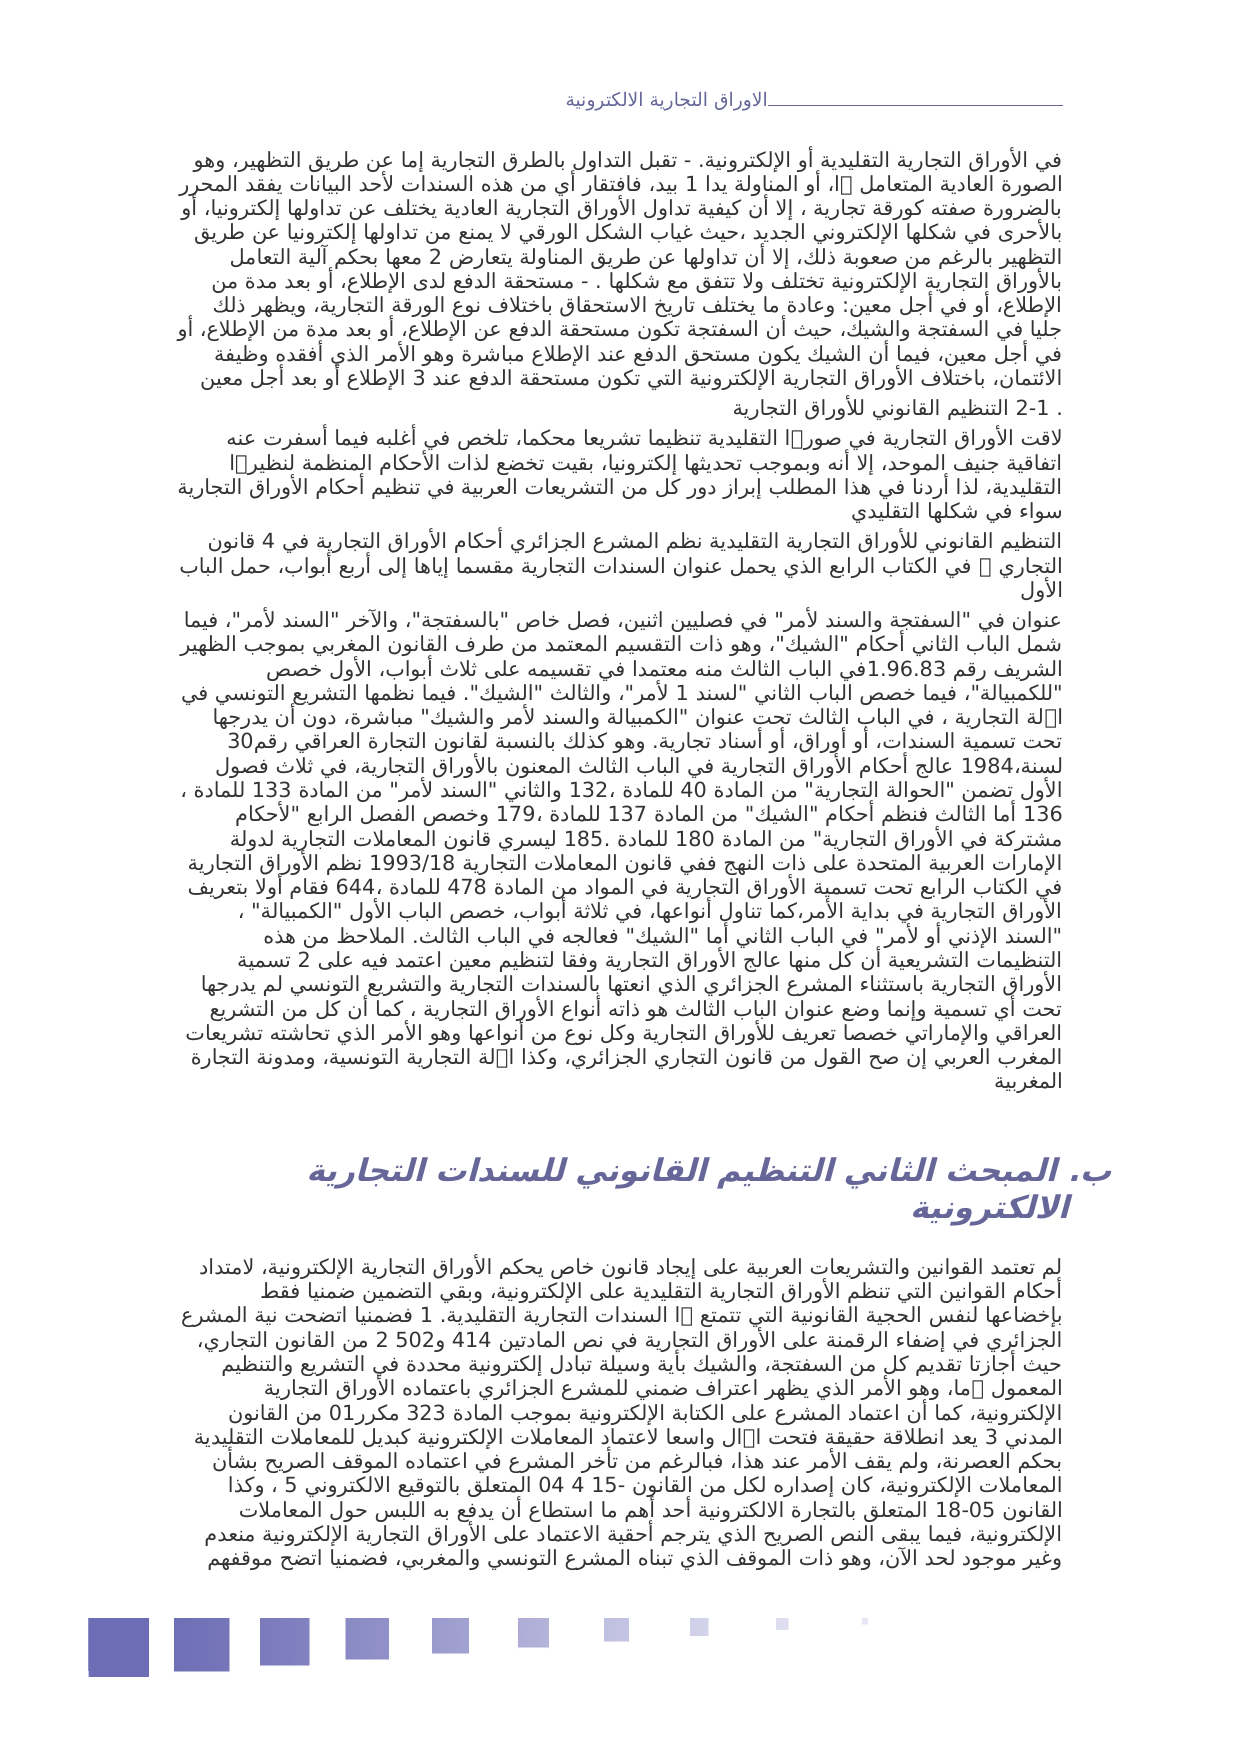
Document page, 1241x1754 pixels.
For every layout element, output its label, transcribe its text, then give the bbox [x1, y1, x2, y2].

text عنوان في "السفتجة والسند لأمر" في فصليين اثنين، فصل خاص "بالسفتجة"، والآخر "السند لأمر"، فيما شمل الباب الثاني أحكام "الشيك"، وهو ذات التقسيم المعتمد من طرف القانون المغربي بموجب الظهير الشريف رقم 1.96.83في الباب الثالث منه معتمدا في تقسيمه على ثلاث أبواب، الأول خصص "للكمبيالة"، فيما خصص الباب الثاني "لسند 1 لأمر"، والثالث "الشيك". فيما نظمها التشريع التونسي في الة التجارية ، في الباب الثالث تحت عنوان "الكمبيالة والسند لأمر والشيك" مباشرة، دون أن يدرجها تحت تسمية السندات، أو أوراق، أو أسناد تجارية. وهو كذلك بالنسبة لقانون التجارة العراقي رقم30 لسنة،1984 عالج أحكام الأوراق التجارية في الباب الثالث المعنون بالأوراق التجارية، في ثلاث فصول الأول تضمن "الحوالة التجارية" من المادة 40 للمادة ،132 والثاني "السند لأمر" من المادة 133 للمادة ،136 أما الثالث فنظم أحكام "الشيك" من المادة 137 للمادة ،179 وخصص الفصل الرابع "لأحكام مشتركة في الأوراق التجارية" من المادة 180 للمادة .185 ليسري قانون المعاملات التجارية لدولة الإمارات العربية المتحدة على ذات النهج ففي قانون المعاملات التجارية 1993/18 نظم الأوراق التجارية في الكتاب الرابع تحت تسمية الأوراق التجارية في المواد من المادة 478 للمادة ،644 فقام أولا بتعريف الأوراق التجارية في بداية الأمر،كما تناول أنواعها، في ثلاثة أبواب، خصص الباب الأول "الكمبيالة" ، "السند الإذني أو لأمر" في الباب الثاني أما "الشيك" فعالجه في الباب الثالث. الملاحظ من هذه التنظيمات التشريعية أن كل منها عالج الأوراق التجارية وفقا لتنظيم معين اعتمد فيه على 2 تسمية الأوراق التجارية باستثناء المشرع الجزائري الذي انعتها بالسندات التجارية والتشريع التونسي لم يدرجها تحت أي تسمية وإنما وضع عنوان الباب الثالث هو ذاته أنواع الأوراق التجارية ، كما أن كل من التشريع العراقي والإماراتي خصصا تعريف للأوراق التجارية وكل نوع من أنواعها وهو الأمر الذي تحاشته تشريعات المغرب العربي إن صح القول من قانون التجاري الجزائري، وكذا الة التجارية التونسية، ومدونة التجارة المغربية [177, 608, 1063, 1094]
text . 2-1 التنظيم القانوني للأوراق التجارية [177, 396, 1063, 421]
title المبحث الثاني التنظيم القانوني للسندات التجارية الالكترونية [177, 1153, 1122, 1225]
text لم تعتمد القوانين والتشريعات العربية على إيجاد قانون خاص يحكم الأوراق التجارية الإلكترونية، لامتداد أحكام القوانين التي تنظم الأوراق التجارية التقليدية على الإلكترونية، وبقي التضمين ضمنيا فقط بإخضاعها لنفس الحجية القانونية التي تتمتع ا السندات التجارية التقليدية. 1 فضمنيا اتضحت نية المشرع الجزائري في إضفاء الرقمنة على الأوراق التجارية في نص المادتين 414 و502 2 من القانون التجاري، حيث أجازتا تقديم كل من السفتجة، والشيك بأية وسيلة تبادل إلكترونية محددة في التشريع والتنظيم المعمول ما، وهو الأمر الذي يظهر اعتراف ضمني للمشرع الجزائري باعتماده الأوراق التجارية الإلكترونية، كما أن اعتماد المشرع على الكتابة الإلكترونية بموجب المادة 323 مكرر01 من القانون المدني 3 يعد انطلاقة حقيقة فتحت اال واسعا لاعتماد المعاملات الإلكترونية كبديل للمعاملات التقليدية بحكم العصرنة، ولم يقف الأمر عند هذا، فبالرغم من تأخر المشرع في اعتماده الموقف الصريح بشأن المعاملات الإلكترونية، كان إصداره لكل من القانون -15 4 04 المتعلق بالتوقيع الالكتروني 5 ، وكذا القانون 05-18 المتعلق بالتجارة الالكترونية أحد أهم ما استطاع أن يدفع به اللبس حول المعاملات الإلكترونية، فيما يبقى النص الصريح الذي يترجم أحقية الاعتماد على الأوراق التجارية الإلكترونية منعدم وغير موجود لحد الآن، وهو ذات الموقف الذي تبناه المشرع التونسي والمغربي، فضمنيا اتضح موقفهم من خلال كل من مدونة التجارة، وقانون الالتزامات والعقود المغربي، في إضفاء الحجية ذاا التي تتمتع ا الأوراق التقليدية بالموازاة مع الأوراق الإلكترونية، كان أول خطوة قام ا المشرع المغربي في ذلك، استتبعها كل من المادتين 6 329 من مدونة التجارة ، والمادة 417 من قانون الالتزامات والعقود 1 ، ليصدر فيما بعد قانون -05 53 المتعلق بالتبادل الإلكتروني للمعطيات القانونية المغربي ، الذي أقر بالحجية الكاملة للوثائق المحررة في شكلها الإلكتروني، فلم يمنع 3 التعامل من الناحية القانونية ذه الوسائل المتطورة ، ليحذو المشرع التونسي حذوهم في كل من الة التجارية التونسية 4 في المادتين 294 و 373 ، ومجلة الالتزامات والعقود 5 ، وكذا قانون المتعلق بالمبادلات والتجارة الإلكترونية التونسي 6 . وهو الآخر أقر ذات الحجية المقررة للكتابة العادية على الوثيقة الإلكترونية، كانطلاقة أولية ضمنية نحو العمل بالأوراق التجارية الإلكترونية، وبحسب رئينا مدام أن المشرع أقر بحجية الكتابة الإلكترونية والتوقيع الإلكتروني في التشريعات الثلاثة فلا مانع من وجود تطبيقها على الأوراق التجارية الإلكترونية واعتمادها كوسيلة وفاء إلكترونية بديلة ومتطورة عن الأوراق التجارية التقليدية، وبالتالي إعطائها ذات الحجية التي تتمتع ا نظيرا التقليدية. لينفرد المشرع العراقي بتنظيم أحكام الأوراق التجارية الإلكترونية ضمن قانون التوقيع الإلكتروني، الذي نص بصريح العبارة في المادة 03 منه" تسري أحكام هذا القانون على..... الأوراق المالية والتجارية الالكترونية." كما خصص الفصل السادس من ذات القانون تحت عنوان "الأوراق المالية والتجارية الإلكترونية"، بمادتين أخضع من خلالهم الأوراق التجارية الإلكترونية لذات الأحكام التي تسري على الأوراق التجارية التقليدية، وأضفى عليها ذات الحجية المقرر لمثيلتها الورقية ما لم ينص القانون على خلاف ذلك، كما أخضع إنشائها بطريقة إلكترونية لضابطين اثنين 1 أوردم المادة 22 منه . ونحن بدورنا نستحسن موقف المشرع العراقي بموجب هذا القانون، حيث بتبنيه الموقف الصريح، استطاع أن يبرز حقيقة تطبيق القواعد التقليدية على الإلكترونية بشكل من شأنه أن يرفع اللبس حول اعتماد العمل ا، فما تضمنه قانون التوقيع الإلكتروني العراقي سهل عملية تطبيق أحكام الأوراق التجارية التقليدية على الإلكترونية بالموازاة مع الغموض الذي اكتنف التشريعات العربية المغايرة، إذ تبقى المواد 414 و502 من القانون التجاري الجزائري و323 مكرر01 من القانون المدني، وكذا المادتين 294 و 373 من الة التجارية التونسية، والمادتين 329 من مدونة التجارة المغربية و 417 قانون الالتزامات والعقود المغربي، أقرا صراحة بإمكانية الوفاء إلكترونيا.وكذا ما تم النص عليه بشأن الكتابة الإلكترونية وبالتالي إعطاء ذات الحجية التي تتمتع ا الورقة التقليدية على الإلكترونية ليبقى التقصير التشريعي إن صح القول قائم مادام النص الصريح غائب ومدام التفعيل العملي لهذه الأوراق غير معتمد، ولتبقى مجرد إسقاطات تفتقر للسند القانوني لها في التشريعات العربية مضمون الدراسة باستثناء قانون التوقيع العراقي وحده من استطاع أن يزيل نوعا من الغموض بشأا. إلا أن ما لا يجب إغفاله في هذا الصدد هو مشكل تسميتها بالأوراق التجارية الإلكترونية ذا المسمى، وهو الأمر الذي لم نجد له تفسير، فبالرغم من اعتبار أن الأوراق التجارية الإلكترونية ما هي إلا صورة متطورة عن الأوراق التجارية التقليدية 2 ، إلا أن تسميتها تبقى محل خلاف أثار حفيظة العديد من الباحثين في اال التجاري، بيد أن الاختلاف بين التسمية والمضمون شيء لا يمكن تجاوزه، لأن الأوراق التجارية تعبر تسميتها عن ذاا بصدورها في شكل ورقي فأطلق عليها اصطلاح الورق، أما القول بالأوراق التجارية الإلكترونية، فهنا يثار نوع من الخلاف واللبس يستشعر من دلالة المصطلح فلا يتصور لشيء أن ينشأ ويصدر إلكترونيا أن يصطلح عليه بالورق، بحكم أنه يأخذ حكم 3 الإلكترونيات والذبذبات، والمغناطيس الذي تكونت منه ، حتى وإذا سلمنا بالطرح القائل أن الأوراق التجارية الإلكترونية تصدر في نوعين منها ما هو إلكتروني ورقي، ومنها ما هو ممغنط، وأضفينا صفة الورق على النوع الأول، فالنوع الثاني لا يمكن الجزم حول صحته، فالأوراق التجارية الإلكترونية الممغنطة يختفي معها صفة الورق بصفة كلية لا مجال للاختلاف حول صدورها ورقيا، إذ البحث في معنى كلمة ممغنط نجدها تبتعد كل البعد عن مفهوم الورق ، فهل يعقل أمام هذا الاختلاف أن نجدها في صورة ورق هذا من جهة، من جهة ثانية عدم تمكنها من القيام بباقي العمليات التي من شأا أن تقع على الورق وذا الأمر يبقى التساؤل مرفوع حول لماذا يطلق على تسميتها بالورقة؟ -2 الوظائف التي تؤديها الأوراق التجارية خصت السندات التجارية بوظائف ميزا عن باقي أنواع السندات المعروفة في الوسط الاقتصادي، والتجاري حيث جعلت منها أداة تقوم مقام النقود في الصرف، وأداة وفاء بالديون التجارية، وائتمان جسدت بلغة أخرى نوعا من نظرة الميسرة المفقودة في الوسط التجاري، لحقيقة عاملي السرعة والائتمان المطلوبان دائما في البيئة التجارية، فحقيقة هذه الوظائف مورست بظهور أول نوع من هذه السندات "الكمبيالة"، والاتفاق على ممارستها جميعا لهذه الوظائف على حد سواء أمر لا يمكن الجزم حول صحته، فمنها ما يعد أداة وفاء وائتمان في ذات الحين، ومنها من ينفرد بوظيفة الوفاء وحدها، وحتى تمارس السندات التجارية هذه الوظائف بطريقة تضمن تداولها عن طريق نقل الحق الثابت فيها، إلا أن نسبية أو إطلاق ممارسة السندات التجارية لهذه الوظائف في ظل التحديث الرقمي الطارئ عليها أمر مختلف فيه بسبب تراجع دورها والعمل ا في الوسط التجاري خصوصا في ظل تقليص الاعتماد عليها بين التجار [177, 1255, 1063, 1571]
text التنظيم القانوني للأوراق التجارية التقليدية نظم المشرع الجزائري أحكام الأوراق التجارية في 4 قانون التجاري  في الكتاب الرابع الذي يحمل عنوان السندات التجارية مقسما إياها إلى أربع أبواب، حمل الباب الأول [177, 529, 1063, 602]
picture [88, 1618, 1063, 1677]
text - محل الحق ويقوم نقدا، لا يخرج عما تضمنته الأوراق التجارية العادية عموما، وهو محل اشتراك سواء في الأوراق التجارية التقليدية أو الإلكترونية. - تقبل التداول بالطرق التجارية إما عن طريق التظهير، وهو الصورة العادية المتعامل ا، أو المناولة يدا 1 بيد، فافتقار أي من هذه السندات لأحد البيانات يفقد المحرر بالضرورة صفته كورقة تجارية ، إلا أن كيفية تداول الأوراق التجارية العادية يختلف عن تداولها إلكترونيا، أو بالأحرى في شكلها الإلكتروني الجديد ،حيث غياب الشكل الورقي لا يمنع من تداولها إلكترونيا عن طريق التظهير بالرغم من صعوبة ذلك، إلا أن تداولها عن طريق المناولة يتعارض 2 معها بحكم آلية التعامل بالأوراق التجارية الإلكترونية تختلف ولا تتفق مع شكلها . - مستحقة الدفع لدى الإطلاع، أو بعد مدة من الإطلاع، أو في أجل معين: وعادة ما يختلف تاريخ الاستحقاق باختلاف نوع الورقة التجارية، ويظهر ذلك جليا في السفتجة والشيك، حيث أن السفتجة تكون مستحقة الدفع عن الإطلاع، أو بعد مدة من الإطلاع، أو في أجل معين، فيما أن الشيك يكون مستحق الدفع عند الإطلاع مباشرة وهو الأمر الذي أفقده وظيفة الائتمان، باختلاف الأوراق التجارية الإلكترونية التي تكون مستحقة الدفع عند 3 الإطلاع أو بعد أجل معين [177, 124, 1063, 390]
text لاقت الأوراق التجارية في صورا التقليدية تنظيما تشريعا محكما، تلخص في أغلبه فيما أسفرت عنه اتفاقية جنيف الموحد، إلا أنه وبموجب تحديثها إلكترونيا، بقيت تخضع لذات الأحكام المنظمة لنظيرا التقليدية، لذا أردنا في هذا المطلب إبراز دور كل من التشريعات العربية في تنظيم أحكام الأوراق التجارية سواء في شكلها التقليدي [177, 426, 1063, 523]
